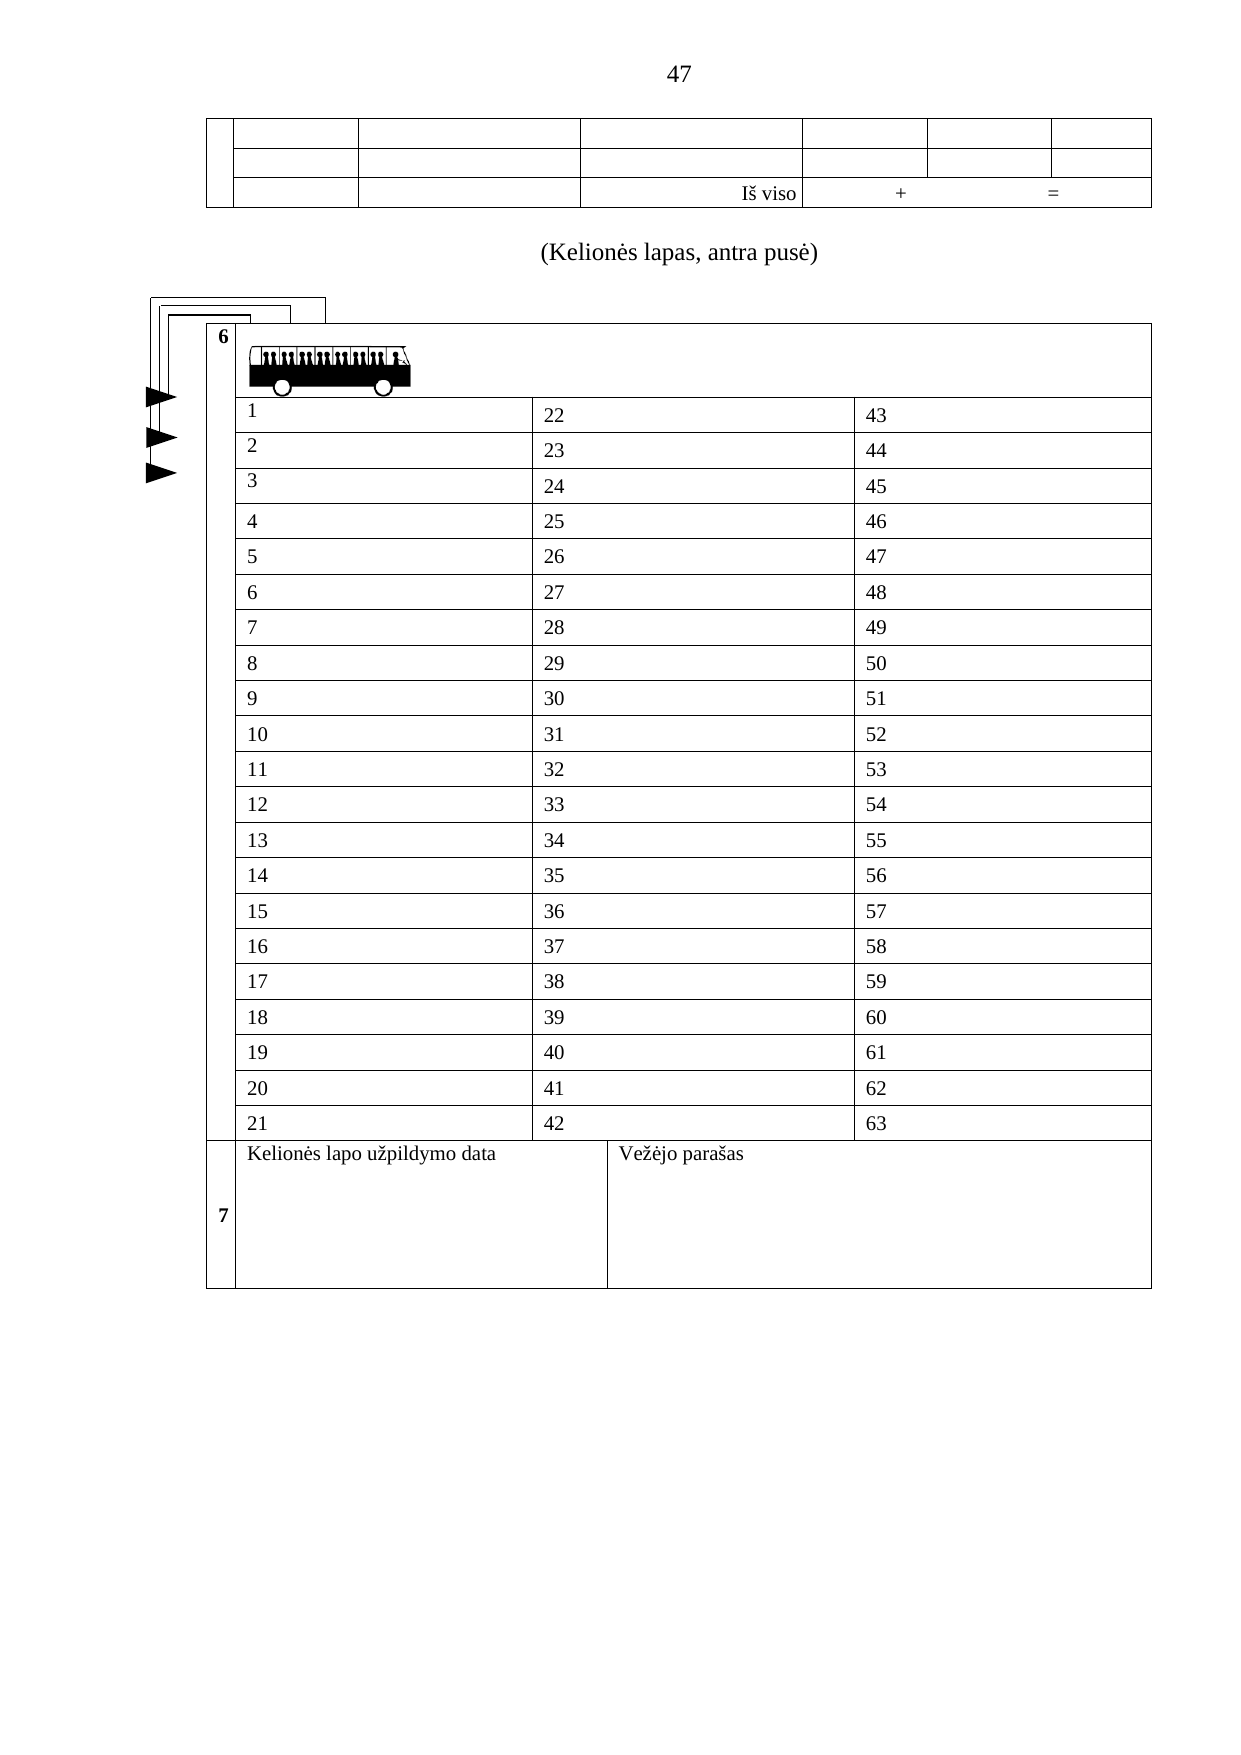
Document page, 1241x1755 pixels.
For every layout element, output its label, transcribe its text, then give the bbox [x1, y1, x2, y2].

table_cell 51 [855, 681, 1151, 715]
table_cell [928, 149, 1051, 177]
table_cell 47 [855, 539, 1151, 574]
table_cell 14 [236, 858, 532, 892]
table_header (schema) [236, 324, 1151, 397]
table_cell 24 [533, 469, 854, 503]
table_cell 38 [533, 964, 854, 999]
table_cell 20 [236, 1071, 532, 1105]
table_cell 23 [533, 433, 854, 467]
table_cell 21 [236, 1106, 532, 1140]
table_cell [359, 119, 580, 148]
text (Kelionės lapas, antra pusė) [177, 237, 1181, 265]
table_cell [581, 119, 802, 148]
table_cell 17 [236, 964, 532, 999]
table_cell 13 [236, 823, 532, 857]
table_cell 41 [533, 1071, 854, 1105]
table_cell + = [803, 178, 1151, 207]
table_cell 15 [236, 894, 532, 928]
table_cell 32 [533, 752, 854, 786]
table_cell 60 [855, 1000, 1151, 1034]
table_cell 10 [236, 716, 532, 751]
table_cell 62 [855, 1071, 1151, 1105]
table_cell [1052, 149, 1151, 177]
table_cell 19 [236, 1035, 532, 1069]
table_cell [803, 119, 927, 148]
table_cell 59 [855, 964, 1151, 999]
table_cell [207, 119, 233, 207]
table_cell Kelionės lapo užpildymo data [236, 1141, 607, 1288]
table_cell [234, 178, 358, 207]
table_cell 58 [855, 929, 1151, 963]
table_cell 16 [236, 929, 532, 963]
table_cell 28 [533, 610, 854, 644]
table_cell [234, 119, 358, 148]
table_cell 42 [533, 1106, 854, 1140]
table_cell 35 [533, 858, 854, 892]
table_cell 7 [236, 610, 532, 644]
table_cell 61 [855, 1035, 1151, 1069]
table_cell 34 [533, 823, 854, 857]
table_cell 29 [533, 646, 854, 680]
table_cell 54 [855, 787, 1151, 822]
table_cell 63 [855, 1106, 1151, 1140]
table_cell 30 [533, 681, 854, 715]
table_cell 43 [855, 398, 1151, 432]
table_cell 56 [855, 858, 1151, 892]
table_cell 46 [855, 504, 1151, 538]
table_cell 48 [855, 575, 1151, 609]
table_cell 26 [533, 539, 854, 574]
table_cell 37 [533, 929, 854, 963]
table_cell [359, 149, 580, 177]
table_cell 39 [533, 1000, 854, 1034]
table_cell 6 [236, 575, 532, 609]
table_cell [803, 149, 927, 177]
table_cell 1 [236, 398, 532, 432]
table_cell 52 [855, 716, 1151, 751]
table_cell 40 [533, 1035, 854, 1069]
table_header 6 [207, 324, 235, 1140]
table_cell 49 [855, 610, 1151, 644]
table_cell 22 [533, 398, 854, 432]
table_cell 27 [533, 575, 854, 609]
table_cell 36 [533, 894, 854, 928]
table_cell 53 [855, 752, 1151, 786]
table_cell [928, 119, 1051, 148]
table_cell 55 [855, 823, 1151, 857]
table_cell 31 [533, 716, 854, 751]
table_cell Vežėjo parašas [608, 1141, 1151, 1288]
table_cell 57 [855, 894, 1151, 928]
table_cell Iš viso [581, 178, 802, 207]
table_cell 8 [236, 646, 532, 680]
table_cell 44 [855, 433, 1151, 467]
table_cell 9 [236, 681, 532, 715]
table_cell 11 [236, 752, 532, 786]
table_cell 4 [236, 504, 532, 538]
table_cell 25 [533, 504, 854, 538]
table_cell 50 [855, 646, 1151, 680]
table_cell 45 [855, 469, 1151, 503]
table_cell 2 [236, 433, 532, 467]
table_cell [359, 178, 580, 207]
table_cell 12 [236, 787, 532, 822]
table_cell 33 [533, 787, 854, 822]
table_cell 5 [236, 539, 532, 574]
table_cell 3 [236, 469, 532, 503]
table_cell 7 [207, 1141, 235, 1288]
table_cell [581, 149, 802, 177]
table_cell [234, 149, 358, 177]
table_cell 18 [236, 1000, 532, 1034]
table_cell [1052, 119, 1151, 148]
